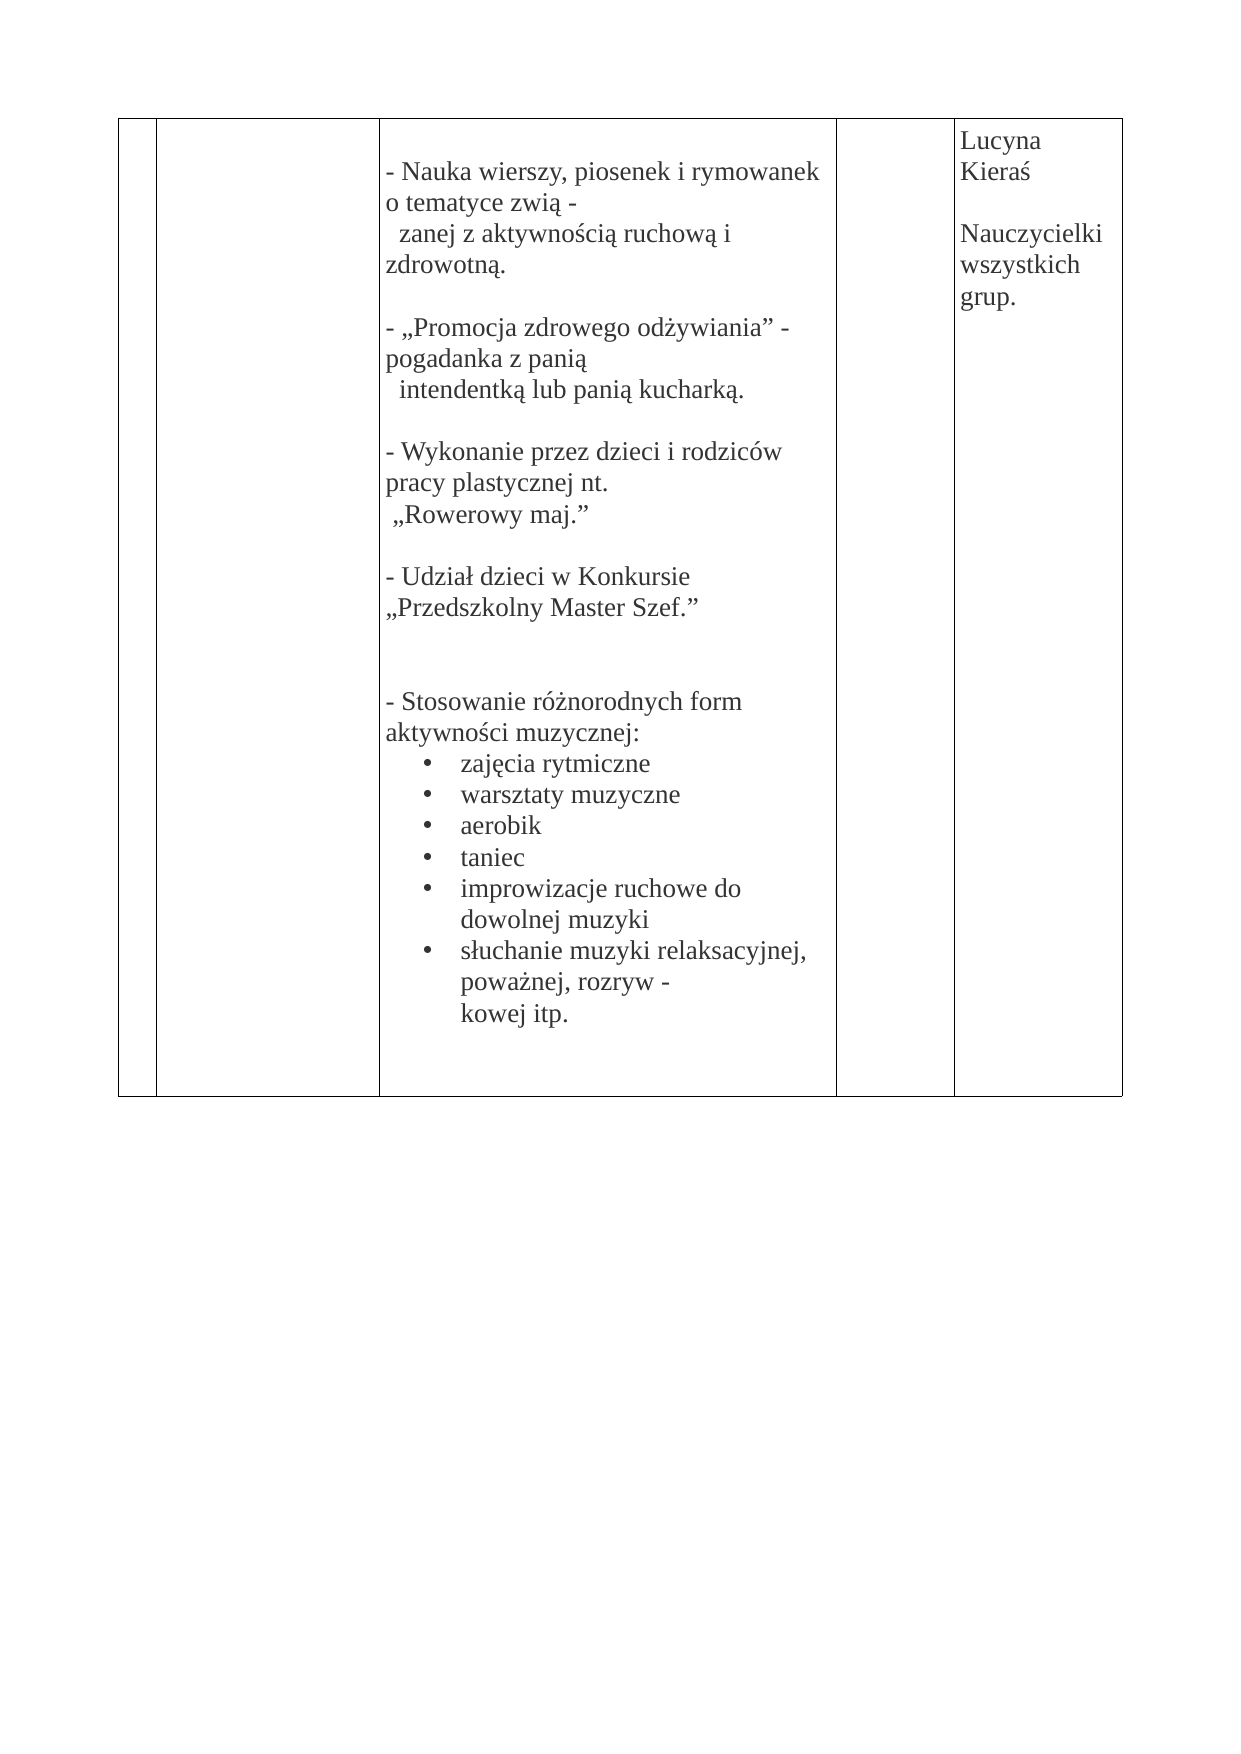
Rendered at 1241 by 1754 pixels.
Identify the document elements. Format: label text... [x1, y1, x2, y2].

table_header Lucyna Kieraś Nauczycielki wszystkich grup. [955, 119, 1122, 1096]
table_header [837, 119, 954, 1096]
table_header - Nauka wierszy, piosenek i rymowanek o tematyce zwią - zanej z aktywnością ruchową i zdrowotną. - „Promocja zdrowego odżywiania” - pogadanka z panią intendentką lub panią kucharką. - Wykonanie przez dzieci i rodziców pracy plastycznej nt. „Rowerowy maj.” - Udział dzieci w Konkursie „Przedszkolny Master Szef.” - Stosowanie różnorodnych form aktywności muzycznej: zajęcia rytmiczne warsztaty muzyczne aerobik taniec improwizacje ruchowe do dowolnej muzyki słuchanie muzyki relaksacyjnej, poważnej, rozryw - kowej itp. [380, 119, 836, 1096]
table_header [119, 119, 156, 1096]
table_header [157, 119, 379, 1096]
